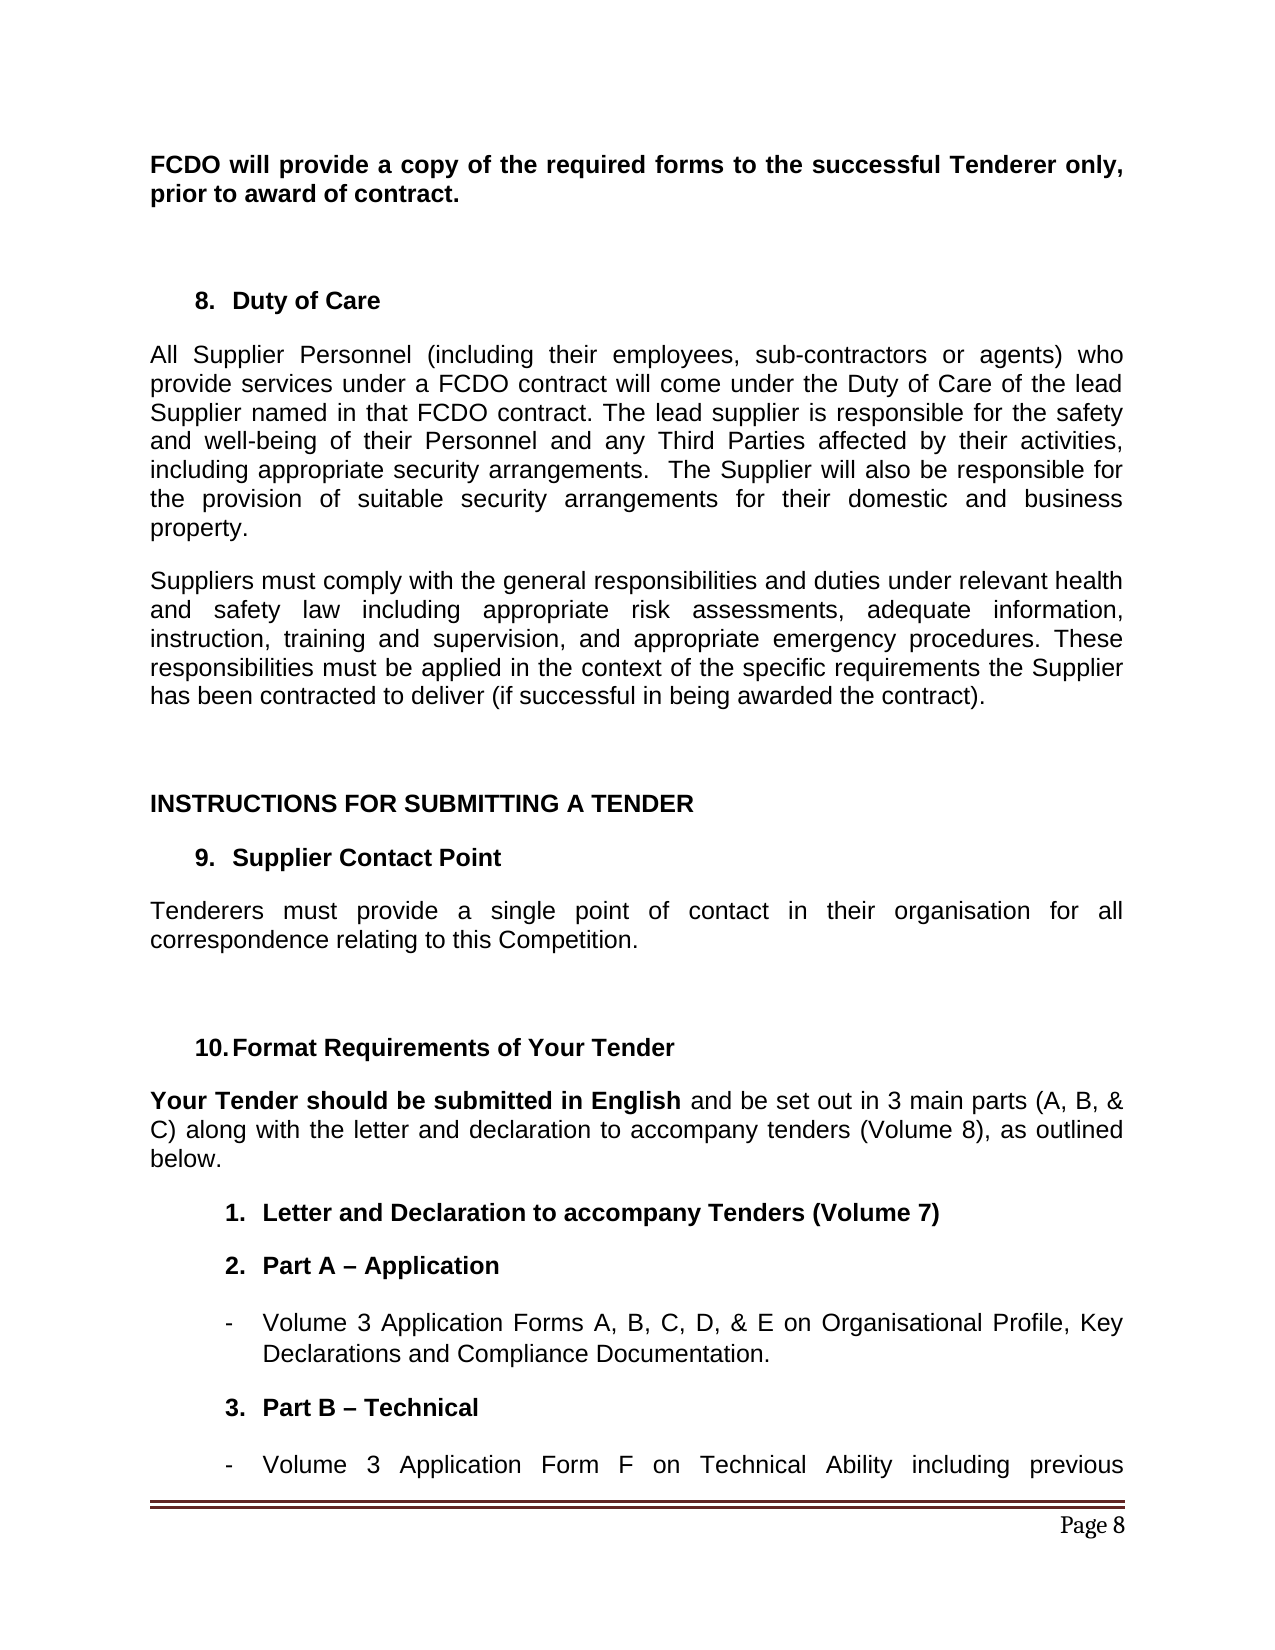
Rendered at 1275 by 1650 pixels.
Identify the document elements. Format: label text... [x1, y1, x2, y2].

text INSTRUCTIONS FOR SUBMITTING A TENDER [150, 789, 1125, 817]
text Tenderers must provide a single point of contact in their organisation for all correspondence relating to this Competition. [150, 896, 1125, 954]
text FCDO will provide a copy of the required forms to the successful Tenderer only, prior to award of contract. [150, 150, 1125, 207]
subtitle Supplier Contact Point [194, 842, 1125, 871]
text Suppliers must comply with the general responsibilities and duties under relevant health and safety law including appropriate risk assessments, adequate information, instruction, training and supervision, and appropriate emergency procedures. These responsibilities must be applied in the context of the specific requirements the Supplier has been contracted to deliver (if successful in being awarded the contract). [150, 566, 1125, 710]
list Volume 3 Application Form F on Technical Ability including previous [225, 1447, 1125, 1481]
subtitle Duty of Care [194, 286, 1125, 315]
text Your Tender should be submitted in English and be set out in 3 main parts (A, B, & C) along with the letter and declaration to accompany tenders (Volume 8), as outlined below. [150, 1086, 1125, 1172]
list Part A – Application [225, 1251, 1125, 1280]
subtitle Format Requirements of Your Tender [194, 1032, 1125, 1061]
list Volume 3 Application Forms A, B, C, D, & E on Organisational Profile, Key Declarations and Compliance Documentation. [225, 1305, 1125, 1368]
list Part B – Technical [225, 1393, 1125, 1422]
list Letter and Declaration to accompany Tenders (Volume 7) [225, 1197, 1125, 1226]
text All Supplier Personnel (including their employees, sub-contractors or agents) who provide services under a FCDO contract will come under the Duty of Care of the lead Supplier named in that FCDO contract. The lead supplier is responsible for the safety and well-being of their Personnel and any Third Parties affected by their activities, including appropriate security arrangements. The Supplier will also be responsible for the provision of suitable security arrangements for their domestic and business property. [150, 340, 1125, 541]
